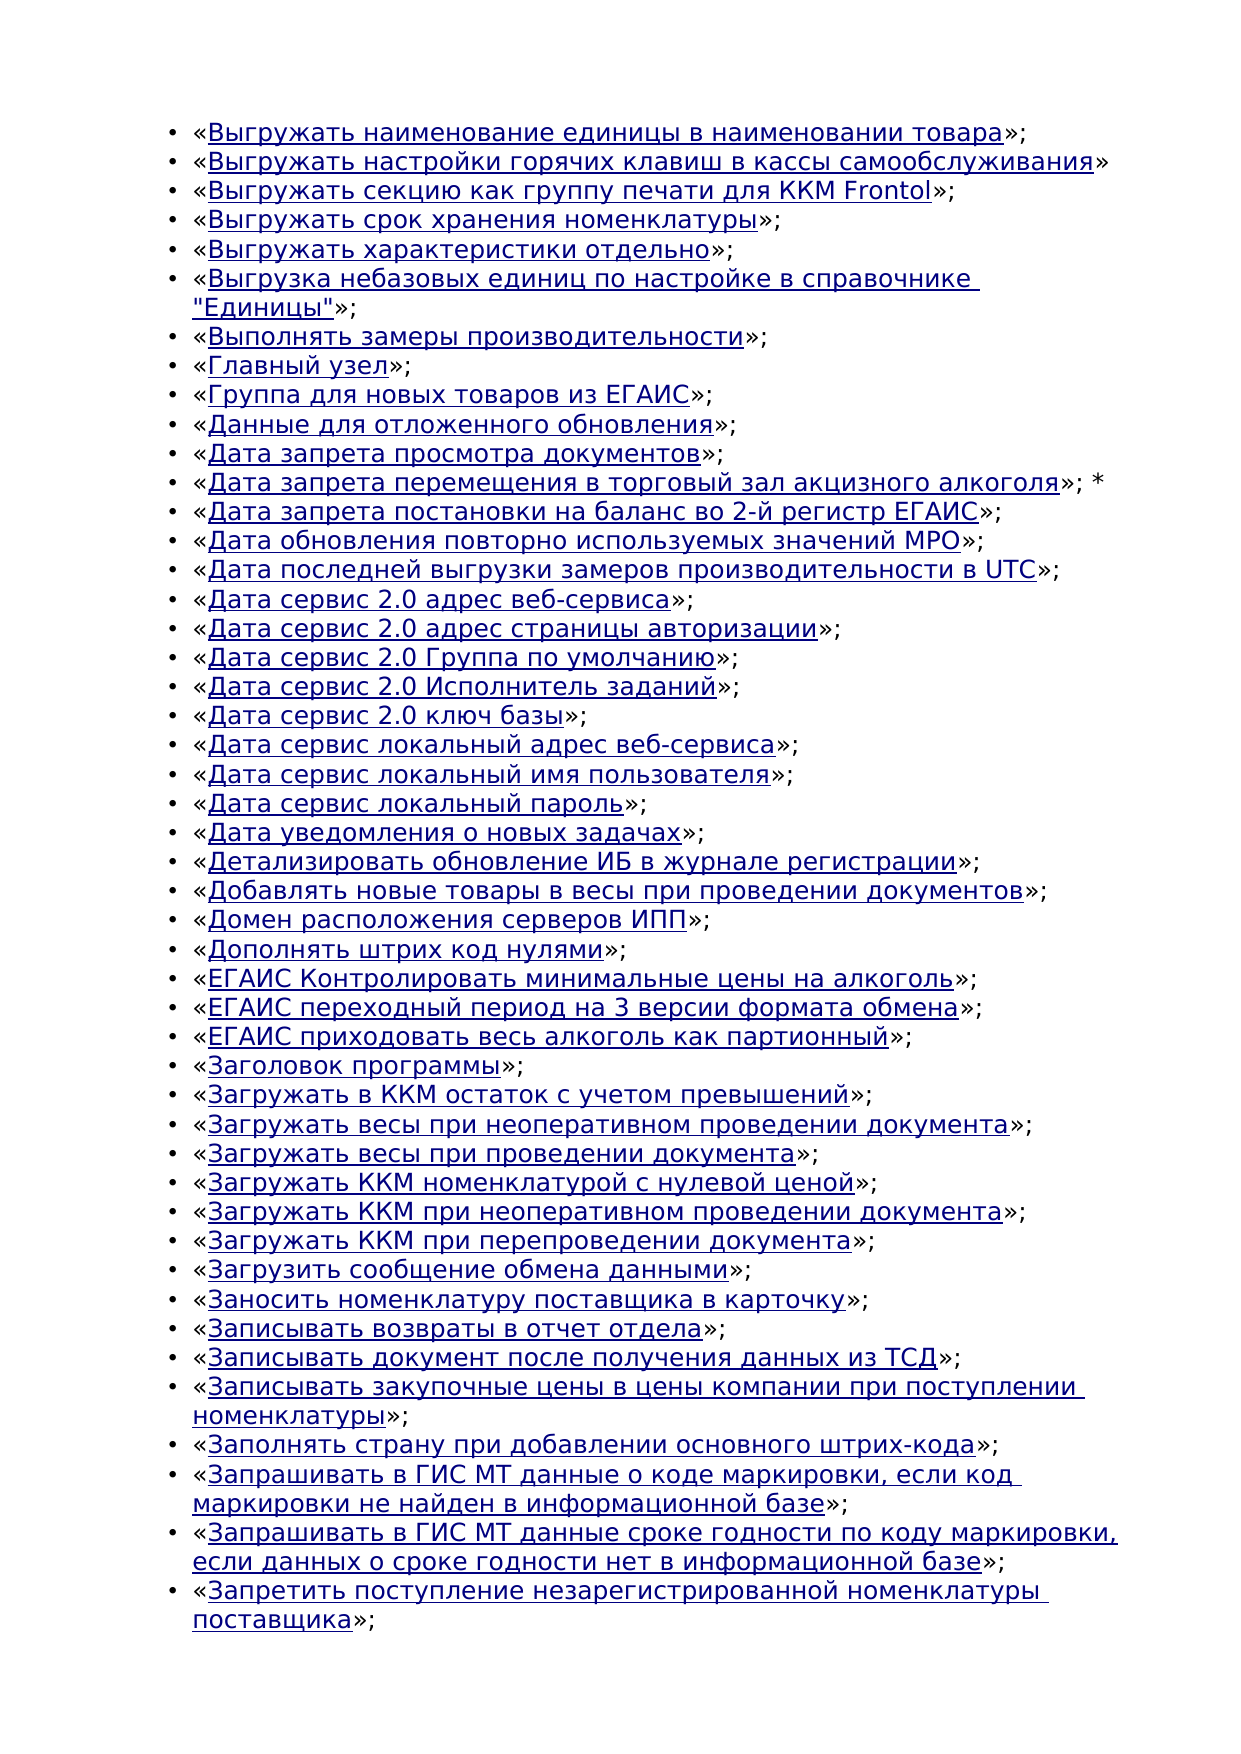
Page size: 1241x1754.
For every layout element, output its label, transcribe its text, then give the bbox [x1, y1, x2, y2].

list «Запрашивать в ГИС МТ данные о коде маркировки, если код маркировки не найден в информационной базе»; [177, 1460, 1122, 1518]
list «Заполнять страну при добавлении основного штрих-кода»; [177, 1431, 1122, 1460]
list «Загружать в ККМ остаток с учетом превышений»; [177, 1081, 1122, 1110]
list «Добавлять новые товары в весы при проведении документов»; [177, 876, 1122, 906]
list «Загружать ККМ при перепроведении документа»; [177, 1226, 1122, 1256]
list «Группа для новых товаров из ЕГАИС»; [177, 381, 1122, 410]
list «Выгружать настройки горячих клавиш в кассы самообслуживания» [177, 147, 1122, 176]
list «ЕГАИС приходовать весь алкоголь как партионный»; [177, 1022, 1122, 1051]
list «ЕГАИС переходный период на 3 версии формата обмена»; [177, 993, 1122, 1022]
list «Дата сервис локальный пароль»; [177, 789, 1122, 818]
list «Заголовок программы»; [177, 1051, 1122, 1081]
list «Дата запрета перемещения в торговый зал акцизного алкоголя»; * [177, 468, 1122, 497]
list «Дата запрета просмотра документов»; [177, 439, 1122, 468]
list «Дата сервис 2.0 адрес веб-сервиса»; [177, 585, 1122, 614]
list «Загружать весы при неоперативном проведении документа»; [177, 1110, 1122, 1139]
list «Выгружать наименование единицы в наименовании товара»; [177, 118, 1122, 147]
list «Запрашивать в ГИС МТ данные сроке годности по коду маркировки, если данных о сроке годности нет в информационной базе»; [177, 1518, 1122, 1576]
list «Главный узел»; [177, 351, 1122, 381]
list «Выполнять замеры производительности»; [177, 322, 1122, 351]
list «Выгружать срок хранения номенклатуры»; [177, 206, 1122, 235]
list «Дополнять штрих код нулями»; [177, 935, 1122, 964]
list «Дата уведомления о новых задачах»; [177, 818, 1122, 847]
list «Записывать закупочные цены в цены компании при поступлении номенклатуры»; [177, 1372, 1122, 1431]
list «ЕГАИС Контролировать минимальные цены на алкоголь»; [177, 964, 1122, 993]
list «Дата последней выгрузки замеров производительности в UTC»; [177, 556, 1122, 585]
list «Загрузить сообщение обмена данными»; [177, 1256, 1122, 1285]
list «Домен расположения серверов ИПП»; [177, 906, 1122, 935]
list «Дата обновления повторно используемых значений МРО»; [177, 526, 1122, 556]
list «Дата запрета постановки на баланс во 2-й регистр ЕГАИС»; [177, 497, 1122, 526]
list «Дата сервис 2.0 Исполнитель заданий»; [177, 672, 1122, 701]
list «Записывать документ после получения данных из ТСД»; [177, 1343, 1122, 1372]
list «Дата сервис 2.0 Группа по умолчанию»; [177, 643, 1122, 672]
list «Выгружать характеристики отдельно»; [177, 235, 1122, 264]
list «Дата сервис локальный имя пользователя»; [177, 760, 1122, 789]
list «Дата сервис 2.0 адрес страницы авторизации»; [177, 614, 1122, 643]
list «Выгружать секцию как группу печати для ККМ Frontol»; [177, 176, 1122, 206]
list «Загружать весы при проведении документа»; [177, 1139, 1122, 1168]
list «Загружать ККМ при неоперативном проведении документа»; [177, 1197, 1122, 1226]
list «Заносить номенклатуру поставщика в карточку»; [177, 1285, 1122, 1314]
list «Записывать возвраты в отчет отдела»; [177, 1314, 1122, 1343]
list «Дата сервис локальный адрес веб-сервиса»; [177, 731, 1122, 760]
list «Выгрузка небазовых единиц по настройке в справочнике "Единицы"»; [177, 264, 1122, 322]
list «Загружать ККМ номенклатурой с нулевой ценой»; [177, 1168, 1122, 1197]
list «Детализировать обновление ИБ в журнале регистрации»; [177, 847, 1122, 876]
list «Запретить поступление незарегистрированной номенклатуры поставщика»; [177, 1576, 1122, 1635]
list «Данные для отложенного обновления»; [177, 410, 1122, 439]
list «Дата сервис 2.0 ключ базы»; [177, 701, 1122, 731]
